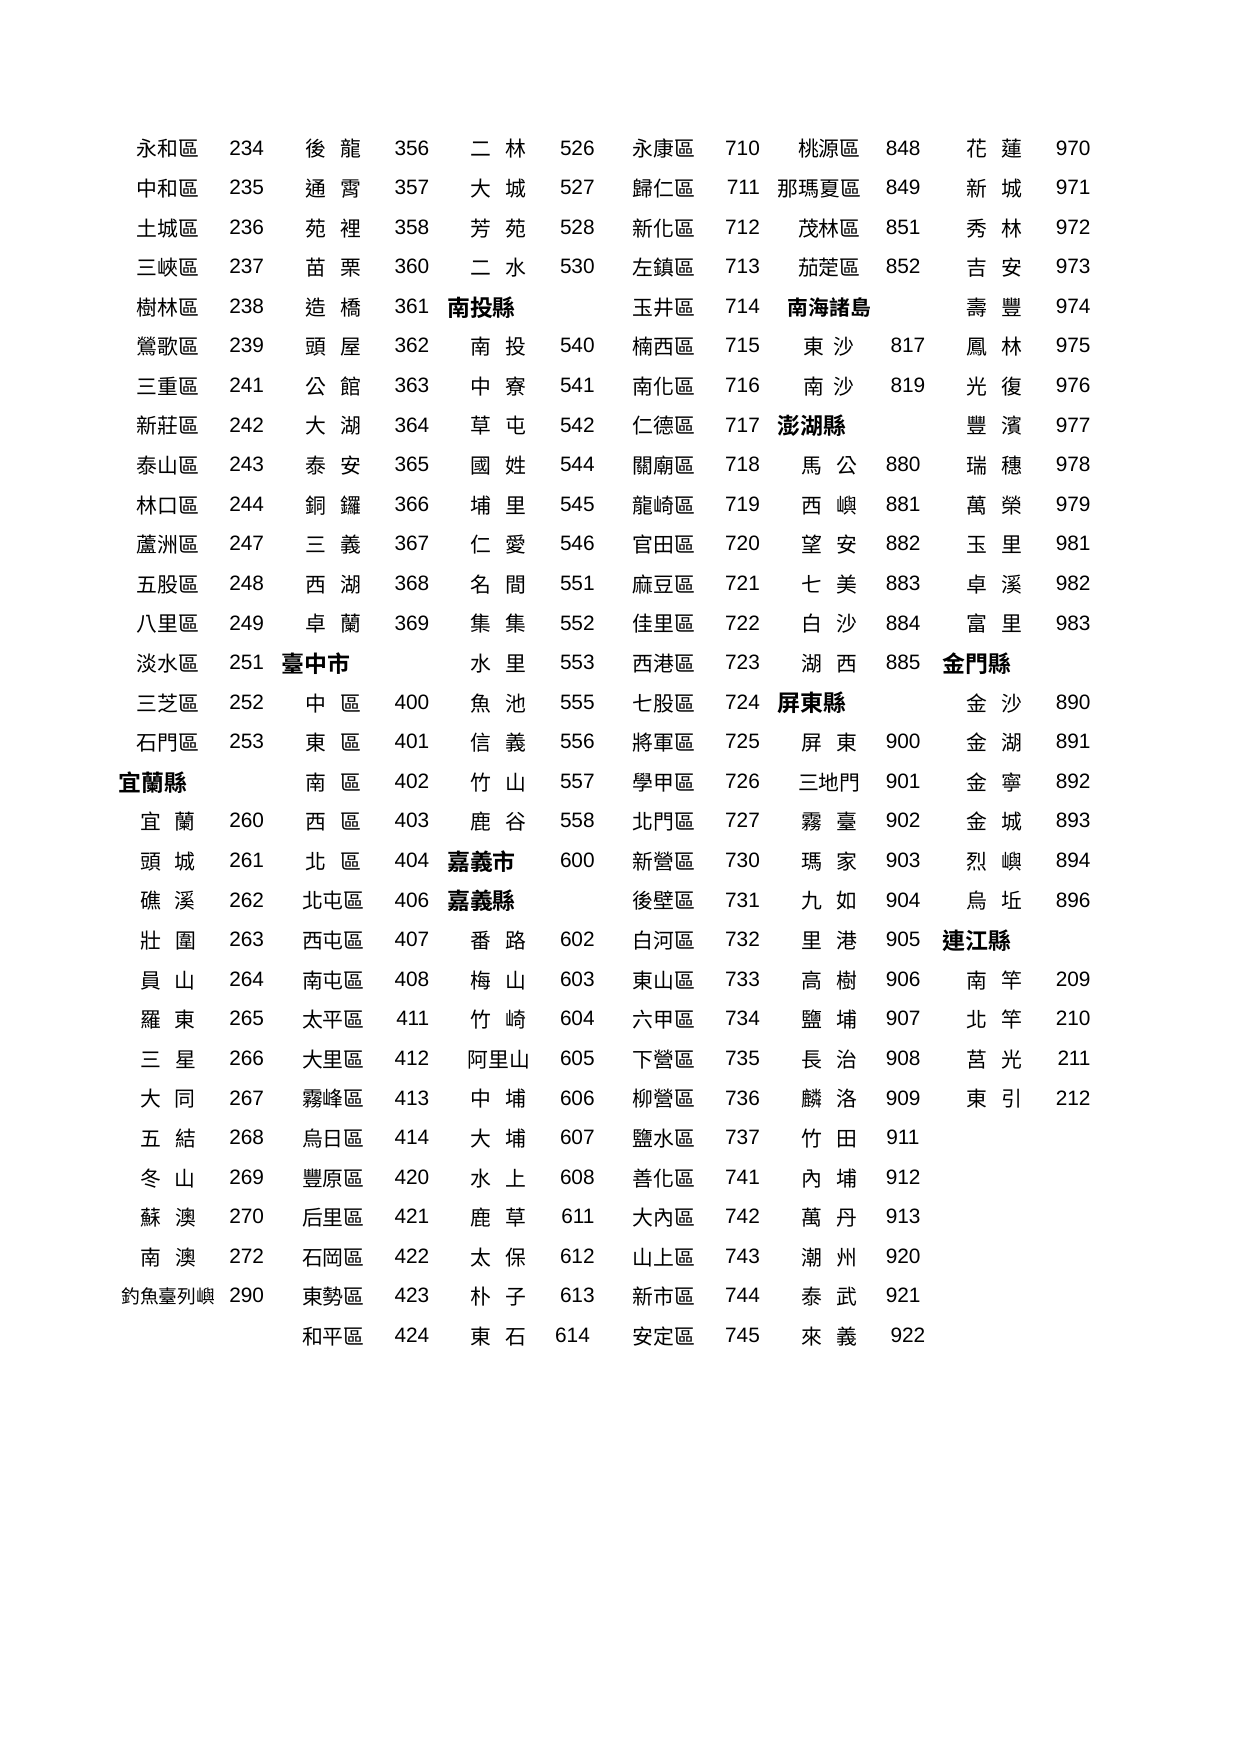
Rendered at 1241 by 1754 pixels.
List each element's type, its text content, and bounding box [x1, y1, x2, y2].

table_cell 鹿 谷 [447, 800, 550, 839]
table_cell [760, 365, 777, 404]
table_cell 210 [1046, 998, 1090, 1037]
table_cell 關廟區 [612, 444, 715, 483]
table_cell [943, 1275, 1046, 1314]
table_cell 530 [550, 246, 594, 285]
table_cell 715 [715, 325, 760, 364]
table_cell 中和區 [116, 167, 219, 206]
table_cell 602 [550, 919, 594, 958]
table_cell 朴 子 [447, 1275, 550, 1314]
table_cell 員 山 [116, 958, 219, 998]
table_cell [264, 840, 281, 879]
table_cell 920 [881, 1235, 925, 1275]
table_cell [429, 1275, 447, 1314]
table_cell 五 結 [116, 1117, 219, 1156]
table_cell [760, 919, 777, 958]
table_cell 南 竿 [943, 958, 1046, 998]
table_cell 851 [881, 206, 925, 246]
table_cell 萬 丹 [778, 1196, 881, 1235]
table_cell 中 埔 [447, 1077, 550, 1117]
table_cell 913 [881, 1196, 925, 1235]
table_cell 885 [881, 642, 925, 681]
table_cell [264, 1077, 281, 1117]
table_cell 852 [881, 246, 925, 285]
table_cell [925, 919, 943, 958]
table_cell 290 [220, 1275, 264, 1314]
table_cell [264, 958, 281, 998]
table_cell 904 [881, 879, 925, 919]
table_cell [264, 642, 281, 681]
table_cell [1046, 1275, 1090, 1314]
table_cell [594, 325, 612, 364]
table_cell 霧峰區 [281, 1077, 385, 1117]
table_cell 三地門 [778, 760, 881, 800]
table_cell 730 [715, 840, 760, 879]
table_cell [594, 523, 612, 562]
table_cell 湖 西 [778, 642, 881, 681]
table_cell 西 嶼 [778, 483, 881, 523]
table_cell 頭 城 [116, 840, 219, 879]
table_cell 735 [715, 1038, 760, 1077]
table_cell 二 水 [447, 246, 550, 285]
table_cell 北 區 [281, 840, 385, 879]
table_cell 261 [220, 840, 264, 879]
table_cell 711 [715, 167, 760, 206]
table_cell 苑 裡 [281, 206, 385, 246]
table_cell 長 治 [778, 1038, 881, 1077]
table_cell 南海諸島 [778, 285, 881, 325]
table_cell [925, 1235, 943, 1275]
table_cell [925, 404, 943, 444]
table_cell 後 龍 [281, 127, 385, 167]
table_cell 423 [385, 1275, 429, 1314]
table_cell 411 [385, 998, 429, 1037]
table_cell 三 星 [116, 1038, 219, 1077]
table_cell 金 城 [943, 800, 1046, 839]
table_cell 604 [550, 998, 594, 1037]
table_cell 974 [1046, 285, 1090, 325]
table_cell 南 沙 [778, 365, 881, 404]
table_cell [264, 325, 281, 364]
table_cell 鳳 林 [943, 325, 1046, 364]
table_cell [264, 1196, 281, 1235]
table_cell 732 [715, 919, 760, 958]
table_cell [760, 483, 777, 523]
table_cell [264, 1275, 281, 1314]
table_cell 那瑪夏區 [778, 167, 881, 206]
table_cell 樹林區 [116, 285, 219, 325]
table_cell [925, 483, 943, 523]
table_cell [760, 206, 777, 246]
table_cell 270 [220, 1196, 264, 1235]
table_cell 905 [881, 919, 925, 958]
table_cell 宜 蘭 [116, 800, 219, 839]
table_cell 903 [881, 840, 925, 879]
table_cell 406 [385, 879, 429, 919]
table_cell 豐原區 [281, 1156, 385, 1196]
table_cell [943, 1196, 1046, 1235]
table_cell 528 [550, 206, 594, 246]
table_cell 983 [1046, 602, 1090, 642]
table_cell 546 [550, 523, 594, 562]
table_cell 972 [1046, 206, 1090, 246]
table_cell 718 [715, 444, 760, 483]
table_cell 下營區 [612, 1038, 715, 1077]
table_cell 881 [881, 483, 925, 523]
table_cell 北門區 [612, 800, 715, 839]
table_cell 西 湖 [281, 563, 385, 602]
table_cell 九 如 [778, 879, 881, 919]
table_cell 358 [385, 206, 429, 246]
table_cell 253 [220, 721, 264, 760]
table_cell 252 [220, 681, 264, 721]
table_cell 後壁區 [612, 879, 715, 919]
table_cell [264, 167, 281, 206]
table_cell [264, 1117, 281, 1156]
table_cell 羅 東 [116, 998, 219, 1037]
table_cell 烏日區 [281, 1117, 385, 1156]
table_cell [760, 285, 777, 325]
table_cell 通 霄 [281, 167, 385, 206]
table_cell 608 [550, 1156, 594, 1196]
table_cell 607 [550, 1117, 594, 1156]
table_cell 屏 東 [778, 721, 881, 760]
table_cell 南 區 [281, 760, 385, 800]
table_cell 東 引 [943, 1077, 1046, 1117]
table_cell 357 [385, 167, 429, 206]
table_cell 麟 洛 [778, 1077, 881, 1117]
table_cell [760, 1038, 777, 1077]
table_cell [760, 602, 777, 642]
table_cell 草 屯 [447, 404, 550, 444]
table_cell [943, 1235, 1046, 1275]
table_cell 白 沙 [778, 602, 881, 642]
table_cell 551 [550, 563, 594, 602]
table_cell [264, 800, 281, 839]
table_cell 左鎮區 [612, 246, 715, 285]
table_cell [760, 840, 777, 879]
table_cell 982 [1046, 563, 1090, 602]
table_cell [594, 958, 612, 998]
table_cell 屏東縣 [778, 681, 881, 721]
table_cell [760, 444, 777, 483]
table_cell 360 [385, 246, 429, 285]
table_cell [925, 602, 943, 642]
table_cell 壽 豐 [943, 285, 1046, 325]
table_cell 泰山區 [116, 444, 219, 483]
table_cell 236 [220, 206, 264, 246]
table_cell 414 [385, 1117, 429, 1156]
table_cell 新化區 [612, 206, 715, 246]
table_cell [760, 1117, 777, 1156]
table_cell [429, 681, 447, 721]
table_cell [760, 1315, 777, 1354]
table_cell 922 [881, 1315, 925, 1354]
table_cell 717 [715, 404, 760, 444]
table_cell [429, 879, 447, 919]
table_cell 243 [220, 444, 264, 483]
table_cell 芳 苑 [447, 206, 550, 246]
table_cell 721 [715, 563, 760, 602]
table_cell [594, 602, 612, 642]
table_cell 后里區 [281, 1196, 385, 1235]
table_cell 906 [881, 958, 925, 998]
table_cell 二 林 [447, 127, 550, 167]
table_cell 260 [220, 800, 264, 839]
table_cell 信 義 [447, 721, 550, 760]
table_cell 魚 池 [447, 681, 550, 721]
table_cell [429, 206, 447, 246]
table_cell 金 湖 [943, 721, 1046, 760]
table_cell 894 [1046, 840, 1090, 879]
table_cell 大里區 [281, 1038, 385, 1077]
table_cell 嘉義市 [447, 840, 550, 879]
table_cell [429, 285, 447, 325]
table_cell 瑞 穗 [943, 444, 1046, 483]
table_cell 大內區 [612, 1196, 715, 1235]
table_cell [1046, 1196, 1090, 1235]
table_cell 976 [1046, 365, 1090, 404]
table_cell 萬 榮 [943, 483, 1046, 523]
table_cell [429, 1196, 447, 1235]
table_cell [594, 127, 612, 167]
table_cell [760, 523, 777, 562]
table_cell 403 [385, 800, 429, 839]
table_cell [594, 1077, 612, 1117]
table_cell 金 沙 [943, 681, 1046, 721]
table_cell 725 [715, 721, 760, 760]
table_cell 268 [220, 1117, 264, 1156]
table_cell 363 [385, 365, 429, 404]
table_cell 白河區 [612, 919, 715, 958]
table_cell [760, 879, 777, 919]
table_cell 734 [715, 998, 760, 1037]
table_cell 六甲區 [612, 998, 715, 1037]
table_cell [925, 760, 943, 800]
table_cell 蘇 澳 [116, 1196, 219, 1235]
table_cell [925, 325, 943, 364]
table_cell 265 [220, 998, 264, 1037]
table_cell 臺中市 [281, 642, 385, 681]
table_cell [925, 1156, 943, 1196]
table_cell 竹 山 [447, 760, 550, 800]
table_cell 和平區 [281, 1315, 385, 1354]
table_cell [925, 523, 943, 562]
table_cell 552 [550, 602, 594, 642]
table_cell [429, 1315, 447, 1354]
table_cell 242 [220, 404, 264, 444]
table_cell [429, 1235, 447, 1275]
table_cell [925, 1196, 943, 1235]
table_cell 712 [715, 206, 760, 246]
table_cell [429, 325, 447, 364]
table_cell 883 [881, 563, 925, 602]
table_cell 烏 坵 [943, 879, 1046, 919]
table_cell 高 樹 [778, 958, 881, 998]
table_cell 莒 光 [943, 1038, 1046, 1077]
table_cell [594, 879, 612, 919]
table_cell 玉井區 [612, 285, 715, 325]
table_cell [1046, 1156, 1090, 1196]
table_cell 楠西區 [612, 325, 715, 364]
table_cell 710 [715, 127, 760, 167]
table_cell 南屯區 [281, 958, 385, 998]
table_cell 將軍區 [612, 721, 715, 760]
table_cell [264, 760, 281, 800]
table_cell [429, 1117, 447, 1156]
table_cell 269 [220, 1156, 264, 1196]
table_cell 三芝區 [116, 681, 219, 721]
table_cell 557 [550, 760, 594, 800]
table_cell 605 [550, 1038, 594, 1077]
table_cell 614 [550, 1315, 594, 1354]
table_cell 釣魚臺列嶼 [116, 1275, 219, 1314]
table_cell 七股區 [612, 681, 715, 721]
table_cell 975 [1046, 325, 1090, 364]
table_cell [220, 760, 264, 800]
table_cell 梅 山 [447, 958, 550, 998]
table_cell [760, 325, 777, 364]
table_cell 606 [550, 1077, 594, 1117]
table_cell 267 [220, 1077, 264, 1117]
table_cell 266 [220, 1038, 264, 1077]
table_cell [925, 1275, 943, 1314]
table_cell [264, 365, 281, 404]
table_cell 902 [881, 800, 925, 839]
table_cell 272 [220, 1235, 264, 1275]
table_cell [429, 760, 447, 800]
table_cell 542 [550, 404, 594, 444]
table_cell [594, 1275, 612, 1314]
table_cell 望 安 [778, 523, 881, 562]
table_cell 970 [1046, 127, 1090, 167]
table_cell 北 竿 [943, 998, 1046, 1037]
table_cell 884 [881, 602, 925, 642]
table_cell [925, 1117, 943, 1156]
table_cell 400 [385, 681, 429, 721]
table_cell 大 同 [116, 1077, 219, 1117]
table_cell 中 寮 [447, 365, 550, 404]
table_cell [429, 721, 447, 760]
table_cell 364 [385, 404, 429, 444]
table_cell 909 [881, 1077, 925, 1117]
table_cell [594, 1156, 612, 1196]
table_cell 金門縣 [943, 642, 1046, 681]
table_cell 埔 里 [447, 483, 550, 523]
table_cell [594, 206, 612, 246]
table_cell 251 [220, 642, 264, 681]
table_cell [385, 642, 429, 681]
table_cell 東山區 [612, 958, 715, 998]
table_cell 大 湖 [281, 404, 385, 444]
table_cell 407 [385, 919, 429, 958]
table_cell 731 [715, 879, 760, 919]
table_cell 553 [550, 642, 594, 681]
table_cell [550, 285, 594, 325]
table_cell 900 [881, 721, 925, 760]
table_cell 五股區 [116, 563, 219, 602]
table_cell 613 [550, 1275, 594, 1314]
table_cell [429, 365, 447, 404]
table_cell 鹽水區 [612, 1117, 715, 1156]
table_cell 558 [550, 800, 594, 839]
table_cell 367 [385, 523, 429, 562]
table_cell [264, 998, 281, 1037]
table_cell 890 [1046, 681, 1090, 721]
table_cell [550, 879, 594, 919]
table_cell [760, 760, 777, 800]
table_cell [429, 127, 447, 167]
table_cell [220, 1315, 264, 1354]
table_cell [925, 167, 943, 206]
table_cell [429, 167, 447, 206]
table_cell [264, 602, 281, 642]
table_cell 424 [385, 1315, 429, 1354]
table_cell 239 [220, 325, 264, 364]
table_cell [1046, 1235, 1090, 1275]
table_cell [594, 563, 612, 602]
table_cell 東 區 [281, 721, 385, 760]
table_cell [760, 1196, 777, 1235]
table_cell 977 [1046, 404, 1090, 444]
table_cell [925, 246, 943, 285]
table_cell [925, 642, 943, 681]
table_cell [429, 523, 447, 562]
table_cell 西 區 [281, 800, 385, 839]
table_cell [594, 285, 612, 325]
table_cell 麻豆區 [612, 563, 715, 602]
table_cell 石岡區 [281, 1235, 385, 1275]
table_cell 244 [220, 483, 264, 523]
table_cell 713 [715, 246, 760, 285]
table_cell 宜蘭縣 [116, 760, 219, 800]
table_cell 978 [1046, 444, 1090, 483]
table_cell [881, 404, 925, 444]
table_cell [264, 563, 281, 602]
table_cell 892 [1046, 760, 1090, 800]
table_cell 362 [385, 325, 429, 364]
table_cell 361 [385, 285, 429, 325]
table_cell 848 [881, 127, 925, 167]
table_cell 玉 里 [943, 523, 1046, 562]
table_cell 727 [715, 800, 760, 839]
table_cell 集 集 [447, 602, 550, 642]
table_cell [925, 285, 943, 325]
table_cell [760, 998, 777, 1037]
table_cell 714 [715, 285, 760, 325]
table_cell [760, 167, 777, 206]
table_cell 238 [220, 285, 264, 325]
table_cell [594, 1038, 612, 1077]
table_cell 413 [385, 1077, 429, 1117]
table_cell 611 [550, 1196, 594, 1235]
table_cell 237 [220, 246, 264, 285]
table_cell 235 [220, 167, 264, 206]
table_cell [925, 444, 943, 483]
table_cell 422 [385, 1235, 429, 1275]
table_cell 瑪 家 [778, 840, 881, 879]
table_cell [264, 1315, 281, 1354]
table_cell 365 [385, 444, 429, 483]
table_cell 阿里山 [447, 1038, 550, 1077]
table_cell 555 [550, 681, 594, 721]
table_cell 247 [220, 523, 264, 562]
table_cell 412 [385, 1038, 429, 1077]
table_cell [760, 404, 777, 444]
table_cell 安定區 [612, 1315, 715, 1354]
table_cell [1046, 642, 1090, 681]
table_cell 三重區 [116, 365, 219, 404]
table_cell [760, 127, 777, 167]
table_cell 太平區 [281, 998, 385, 1037]
table_cell 冬 山 [116, 1156, 219, 1196]
table_cell [594, 1235, 612, 1275]
table_cell 716 [715, 365, 760, 404]
table_cell [925, 1038, 943, 1077]
table_cell [429, 800, 447, 839]
table_cell 太 保 [447, 1235, 550, 1275]
table_cell 421 [385, 1196, 429, 1235]
table_cell 鹿 草 [447, 1196, 550, 1235]
table_cell 嘉義縣 [447, 879, 550, 919]
table_cell 銅 鑼 [281, 483, 385, 523]
table_cell 819 [881, 365, 925, 404]
table_cell 723 [715, 642, 760, 681]
table_cell 741 [715, 1156, 760, 1196]
table_cell 896 [1046, 879, 1090, 919]
table_cell 茂林區 [778, 206, 881, 246]
table_cell 水 里 [447, 642, 550, 681]
table_cell [925, 721, 943, 760]
table_cell 556 [550, 721, 594, 760]
table_cell 907 [881, 998, 925, 1037]
table_cell 潮 州 [778, 1235, 881, 1275]
table_cell [264, 206, 281, 246]
table_cell 720 [715, 523, 760, 562]
table_cell 西港區 [612, 642, 715, 681]
table_cell 佳里區 [612, 602, 715, 642]
table_cell 霧 臺 [778, 800, 881, 839]
table_cell [264, 127, 281, 167]
table_cell 541 [550, 365, 594, 404]
table_cell 善化區 [612, 1156, 715, 1196]
table_cell [429, 1077, 447, 1117]
table_cell 369 [385, 602, 429, 642]
table_cell 264 [220, 958, 264, 998]
table_cell 882 [881, 523, 925, 562]
table_cell 743 [715, 1235, 760, 1275]
table_cell 北屯區 [281, 879, 385, 919]
table_cell [881, 285, 925, 325]
table_cell 901 [881, 760, 925, 800]
table_cell 茄萣區 [778, 246, 881, 285]
table_cell 礁 溪 [116, 879, 219, 919]
table_cell [264, 721, 281, 760]
table_cell 三 義 [281, 523, 385, 562]
table_cell 歸仁區 [612, 167, 715, 206]
table_cell [429, 404, 447, 444]
table_cell 249 [220, 602, 264, 642]
table_cell [760, 800, 777, 839]
table_cell 971 [1046, 167, 1090, 206]
table_cell [429, 246, 447, 285]
table_cell [594, 1196, 612, 1235]
table_cell 仁 愛 [447, 523, 550, 562]
table_cell [594, 167, 612, 206]
table_cell 880 [881, 444, 925, 483]
table_cell 吉 安 [943, 246, 1046, 285]
table_cell [925, 127, 943, 167]
table_cell 里 港 [778, 919, 881, 958]
table_cell [943, 1315, 1046, 1354]
table_cell 420 [385, 1156, 429, 1196]
table_cell 公 館 [281, 365, 385, 404]
table_cell 富 里 [943, 602, 1046, 642]
table_cell [760, 1077, 777, 1117]
table_cell 540 [550, 325, 594, 364]
table_cell [264, 246, 281, 285]
table_cell 竹 崎 [447, 998, 550, 1037]
table_cell 南投縣 [447, 285, 550, 325]
table_cell 永康區 [612, 127, 715, 167]
table_cell 國 姓 [447, 444, 550, 483]
table_cell [116, 1315, 219, 1354]
table_cell 545 [550, 483, 594, 523]
table_cell [429, 998, 447, 1037]
table_cell 八里區 [116, 602, 219, 642]
table_cell [594, 919, 612, 958]
table_cell 林口區 [116, 483, 219, 523]
table_cell 南 澳 [116, 1235, 219, 1275]
table_cell 豐 濱 [943, 404, 1046, 444]
table_cell [760, 1156, 777, 1196]
table_cell 光 復 [943, 365, 1046, 404]
table_cell 612 [550, 1235, 594, 1275]
table_cell 908 [881, 1038, 925, 1077]
table_cell 水 上 [447, 1156, 550, 1196]
table_cell 742 [715, 1196, 760, 1235]
table_cell 連江縣 [943, 919, 1046, 958]
table_cell [925, 998, 943, 1037]
table_cell [925, 365, 943, 404]
table_cell 卓 蘭 [281, 602, 385, 642]
table_cell 淡水區 [116, 642, 219, 681]
table_cell 241 [220, 365, 264, 404]
table_cell [925, 879, 943, 919]
table_cell 921 [881, 1275, 925, 1314]
table_cell 209 [1046, 958, 1090, 998]
table_cell [1046, 1117, 1090, 1156]
table_cell [925, 800, 943, 839]
table_cell [429, 1156, 447, 1196]
table_cell [943, 1117, 1046, 1156]
table_cell [264, 285, 281, 325]
table_cell 南 投 [447, 325, 550, 364]
table_cell [264, 523, 281, 562]
table_cell 262 [220, 879, 264, 919]
table_cell [594, 1315, 612, 1354]
table_cell 桃源區 [778, 127, 881, 167]
table_cell [760, 642, 777, 681]
table_cell [264, 681, 281, 721]
table_cell [760, 1235, 777, 1275]
table_cell 名 間 [447, 563, 550, 602]
table_cell 817 [881, 325, 925, 364]
table_cell [429, 642, 447, 681]
table_cell [429, 444, 447, 483]
table_cell 新市區 [612, 1275, 715, 1314]
table_cell 竹 田 [778, 1117, 881, 1156]
table_cell 979 [1046, 483, 1090, 523]
table_cell 722 [715, 602, 760, 642]
table_cell 726 [715, 760, 760, 800]
table_cell [760, 246, 777, 285]
table_cell [925, 563, 943, 602]
table_cell [429, 958, 447, 998]
table_cell [264, 1235, 281, 1275]
table_cell 金 寧 [943, 760, 1046, 800]
table_cell [925, 1077, 943, 1117]
table_cell 744 [715, 1275, 760, 1314]
table_cell [594, 760, 612, 800]
table_cell [264, 879, 281, 919]
table_cell 737 [715, 1117, 760, 1156]
table_cell 來 義 [778, 1315, 881, 1354]
table_cell 花 蓮 [943, 127, 1046, 167]
table_cell 東 石 [447, 1315, 550, 1354]
table_cell [925, 206, 943, 246]
table_cell 蘆洲區 [116, 523, 219, 562]
table_cell [264, 444, 281, 483]
table_cell [1046, 919, 1090, 958]
table_cell [594, 483, 612, 523]
table_cell 544 [550, 444, 594, 483]
table_cell [594, 365, 612, 404]
table_cell 401 [385, 721, 429, 760]
table_cell [925, 840, 943, 879]
table_cell [925, 681, 943, 721]
table_cell 澎湖縣 [778, 404, 881, 444]
table_cell 秀 林 [943, 206, 1046, 246]
table_cell [760, 1275, 777, 1314]
table_cell 724 [715, 681, 760, 721]
table_cell 泰 武 [778, 1275, 881, 1314]
table_cell 官田區 [612, 523, 715, 562]
table_cell 893 [1046, 800, 1090, 839]
table_cell 仁德區 [612, 404, 715, 444]
table_cell [264, 483, 281, 523]
table_cell [264, 404, 281, 444]
table_cell 學甲區 [612, 760, 715, 800]
table_cell 柳營區 [612, 1077, 715, 1117]
table_cell 981 [1046, 523, 1090, 562]
table_cell [594, 444, 612, 483]
table_cell 龍崎區 [612, 483, 715, 523]
table_cell 211 [1046, 1038, 1090, 1077]
table_cell [264, 919, 281, 958]
table_cell [594, 404, 612, 444]
table_cell 三峽區 [116, 246, 219, 285]
table_cell 東勢區 [281, 1275, 385, 1314]
table_cell 600 [550, 840, 594, 879]
table_cell [429, 840, 447, 879]
table_cell 山上區 [612, 1235, 715, 1275]
table_cell [925, 1315, 943, 1354]
table_cell 內 埔 [778, 1156, 881, 1196]
table_cell 973 [1046, 246, 1090, 285]
table_cell 736 [715, 1077, 760, 1117]
table_cell 526 [550, 127, 594, 167]
table_cell 849 [881, 167, 925, 206]
table_cell [429, 1038, 447, 1077]
table_cell 泰 安 [281, 444, 385, 483]
table_cell 中 區 [281, 681, 385, 721]
table_cell [594, 246, 612, 285]
table_cell 大 埔 [447, 1117, 550, 1156]
table_cell [594, 1117, 612, 1156]
table_cell [264, 1156, 281, 1196]
table_cell 壯 圍 [116, 919, 219, 958]
table_cell 鹽 埔 [778, 998, 881, 1037]
table_cell 404 [385, 840, 429, 879]
table_cell [429, 602, 447, 642]
table_cell [594, 642, 612, 681]
table_cell 苗 栗 [281, 246, 385, 285]
table_cell [1046, 1315, 1090, 1354]
table_cell [429, 483, 447, 523]
table_cell 造 橋 [281, 285, 385, 325]
table_cell 西屯區 [281, 919, 385, 958]
table_cell [429, 919, 447, 958]
table_cell [594, 681, 612, 721]
table_cell 402 [385, 760, 429, 800]
table_cell 368 [385, 563, 429, 602]
table_cell 大 城 [447, 167, 550, 206]
table_cell 248 [220, 563, 264, 602]
table_cell 鶯歌區 [116, 325, 219, 364]
table_cell 卓 溪 [943, 563, 1046, 602]
table_cell [594, 800, 612, 839]
table_cell [429, 563, 447, 602]
table_cell [943, 1156, 1046, 1196]
table_cell 234 [220, 127, 264, 167]
table_cell 527 [550, 167, 594, 206]
table_cell [594, 840, 612, 879]
table_cell [881, 681, 925, 721]
table_cell [760, 958, 777, 998]
table_cell 212 [1046, 1077, 1090, 1117]
table_cell 719 [715, 483, 760, 523]
table_cell 733 [715, 958, 760, 998]
table_cell 356 [385, 127, 429, 167]
table_cell 新 城 [943, 167, 1046, 206]
table_cell 烈 嶼 [943, 840, 1046, 879]
table_cell [760, 681, 777, 721]
table_cell [760, 563, 777, 602]
table_cell [760, 721, 777, 760]
table_cell 馬 公 [778, 444, 881, 483]
table_cell 911 [881, 1117, 925, 1156]
table_cell 408 [385, 958, 429, 998]
table_cell 永和區 [116, 127, 219, 167]
table_cell [925, 958, 943, 998]
table_cell 新營區 [612, 840, 715, 879]
table_cell 912 [881, 1156, 925, 1196]
table_cell [264, 1038, 281, 1077]
table_cell 番 路 [447, 919, 550, 958]
table_cell 頭 屋 [281, 325, 385, 364]
table_cell 745 [715, 1315, 760, 1354]
table_cell 石門區 [116, 721, 219, 760]
table_cell 891 [1046, 721, 1090, 760]
table_cell [594, 721, 612, 760]
table_cell 土城區 [116, 206, 219, 246]
table_cell 東 沙 [778, 325, 881, 364]
table_cell [594, 998, 612, 1037]
table_cell 新莊區 [116, 404, 219, 444]
table_cell 七 美 [778, 563, 881, 602]
table_cell 263 [220, 919, 264, 958]
table_cell 366 [385, 483, 429, 523]
table_cell 603 [550, 958, 594, 998]
table_cell 南化區 [612, 365, 715, 404]
